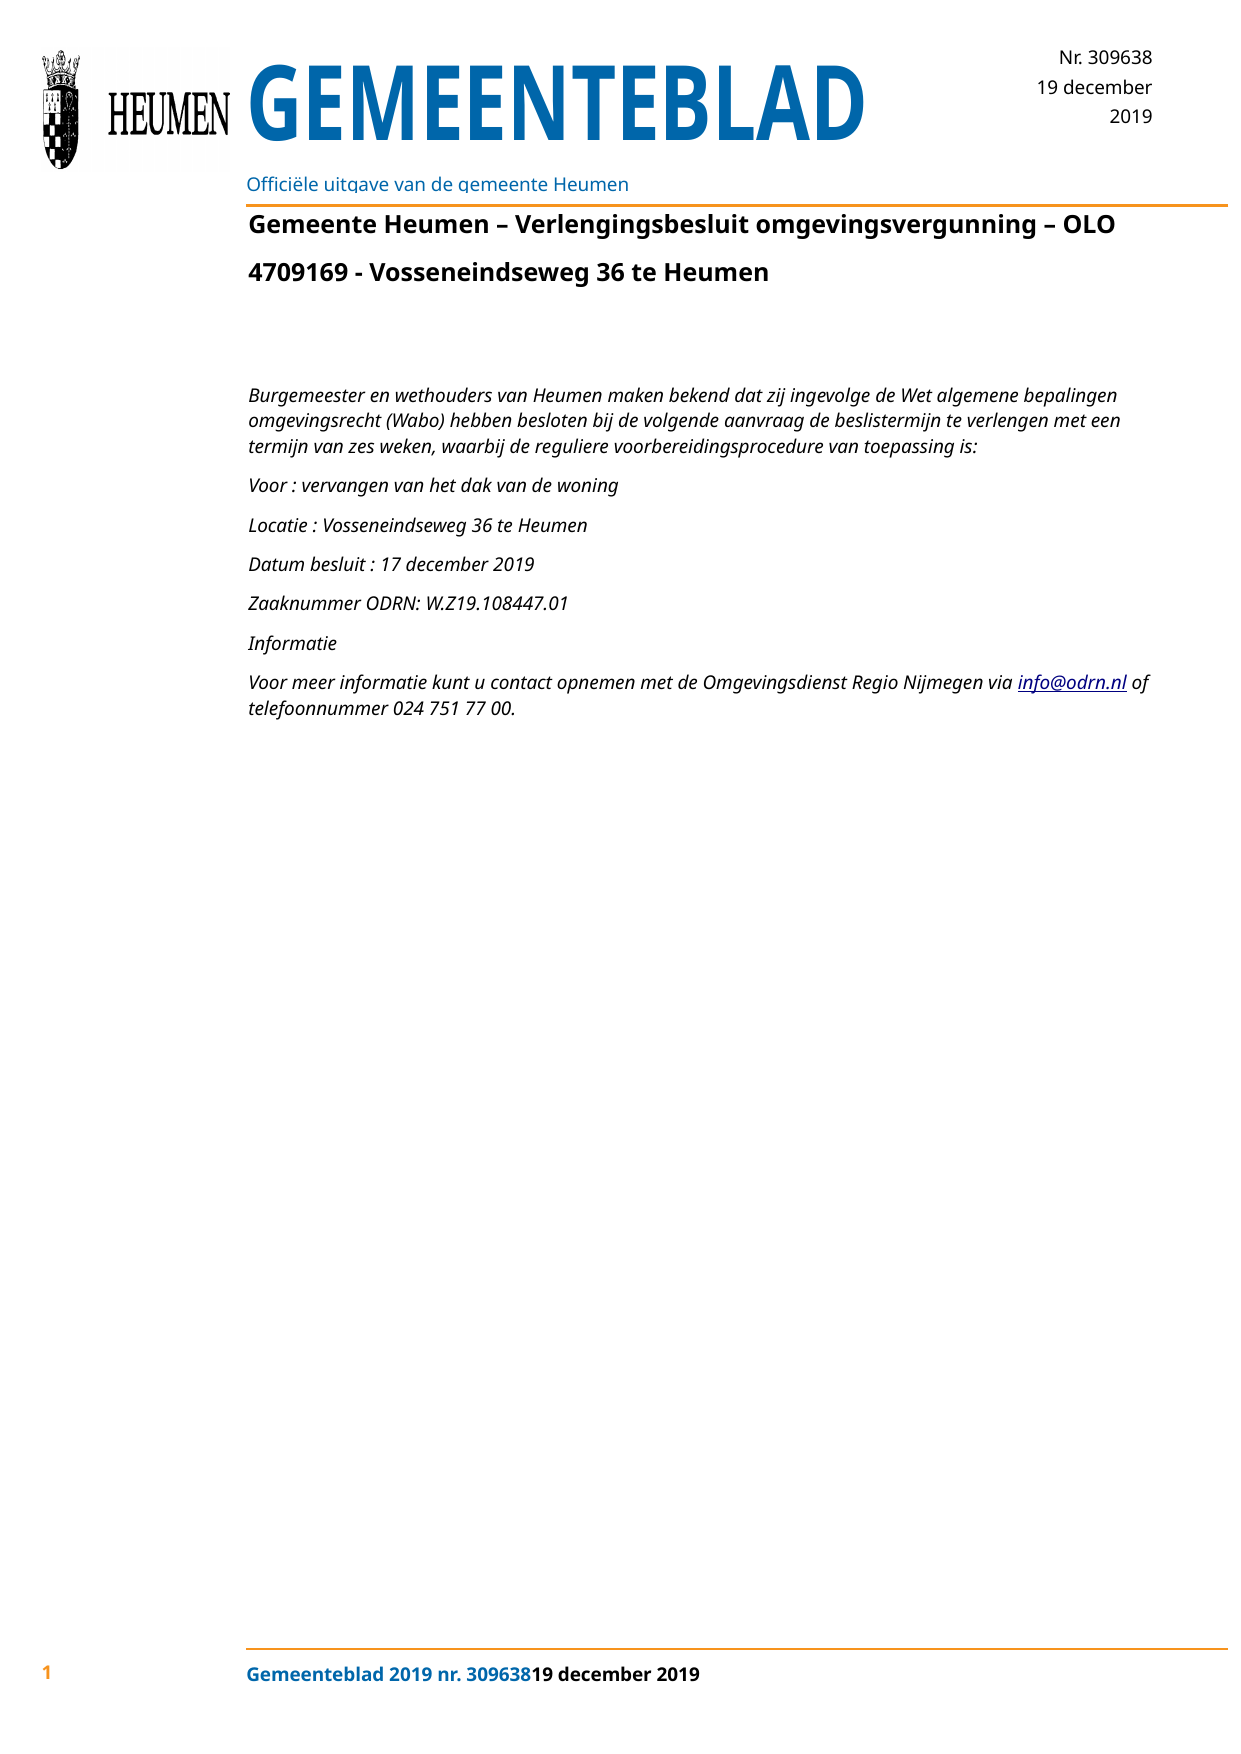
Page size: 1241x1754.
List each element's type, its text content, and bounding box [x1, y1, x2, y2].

text Voor meer informatie kunt u contact opnemen met de Omgevingsdienst Regio Nijmegen via info@odrn.nl of telefoonnummer 024 751 77 00. [248, 669, 1152, 720]
text Locatie : Vosseneindseweg 36 te Heumen [248, 512, 1152, 538]
text Gemeente Heumen – Verlengingsbesluit omgevingsvergunning – OLO 4709169 - Vosseneindseweg 36 te Heumen [248, 207, 1152, 288]
text Zaaknummer ODRN: W.Z19.108447.01 [248, 590, 1152, 616]
picture [41, 47, 231, 172]
text Voor : vervangen van het dak van de woning [248, 473, 1152, 498]
text Informatie [248, 630, 1152, 655]
text Datum besluit : 17 december 2019 [248, 551, 1152, 577]
text Burgemeester en wethouders van Heumen maken bekend dat zij ingevolge de Wet algemene bepalingen omgevingsrecht (Wabo) hebben besloten bij de volgende aanvraag de beslistermijn te verlengen met een termijn van zes weken, waarbij de reguliere voorbereidingsprocedure van toepassing is: [248, 382, 1152, 459]
